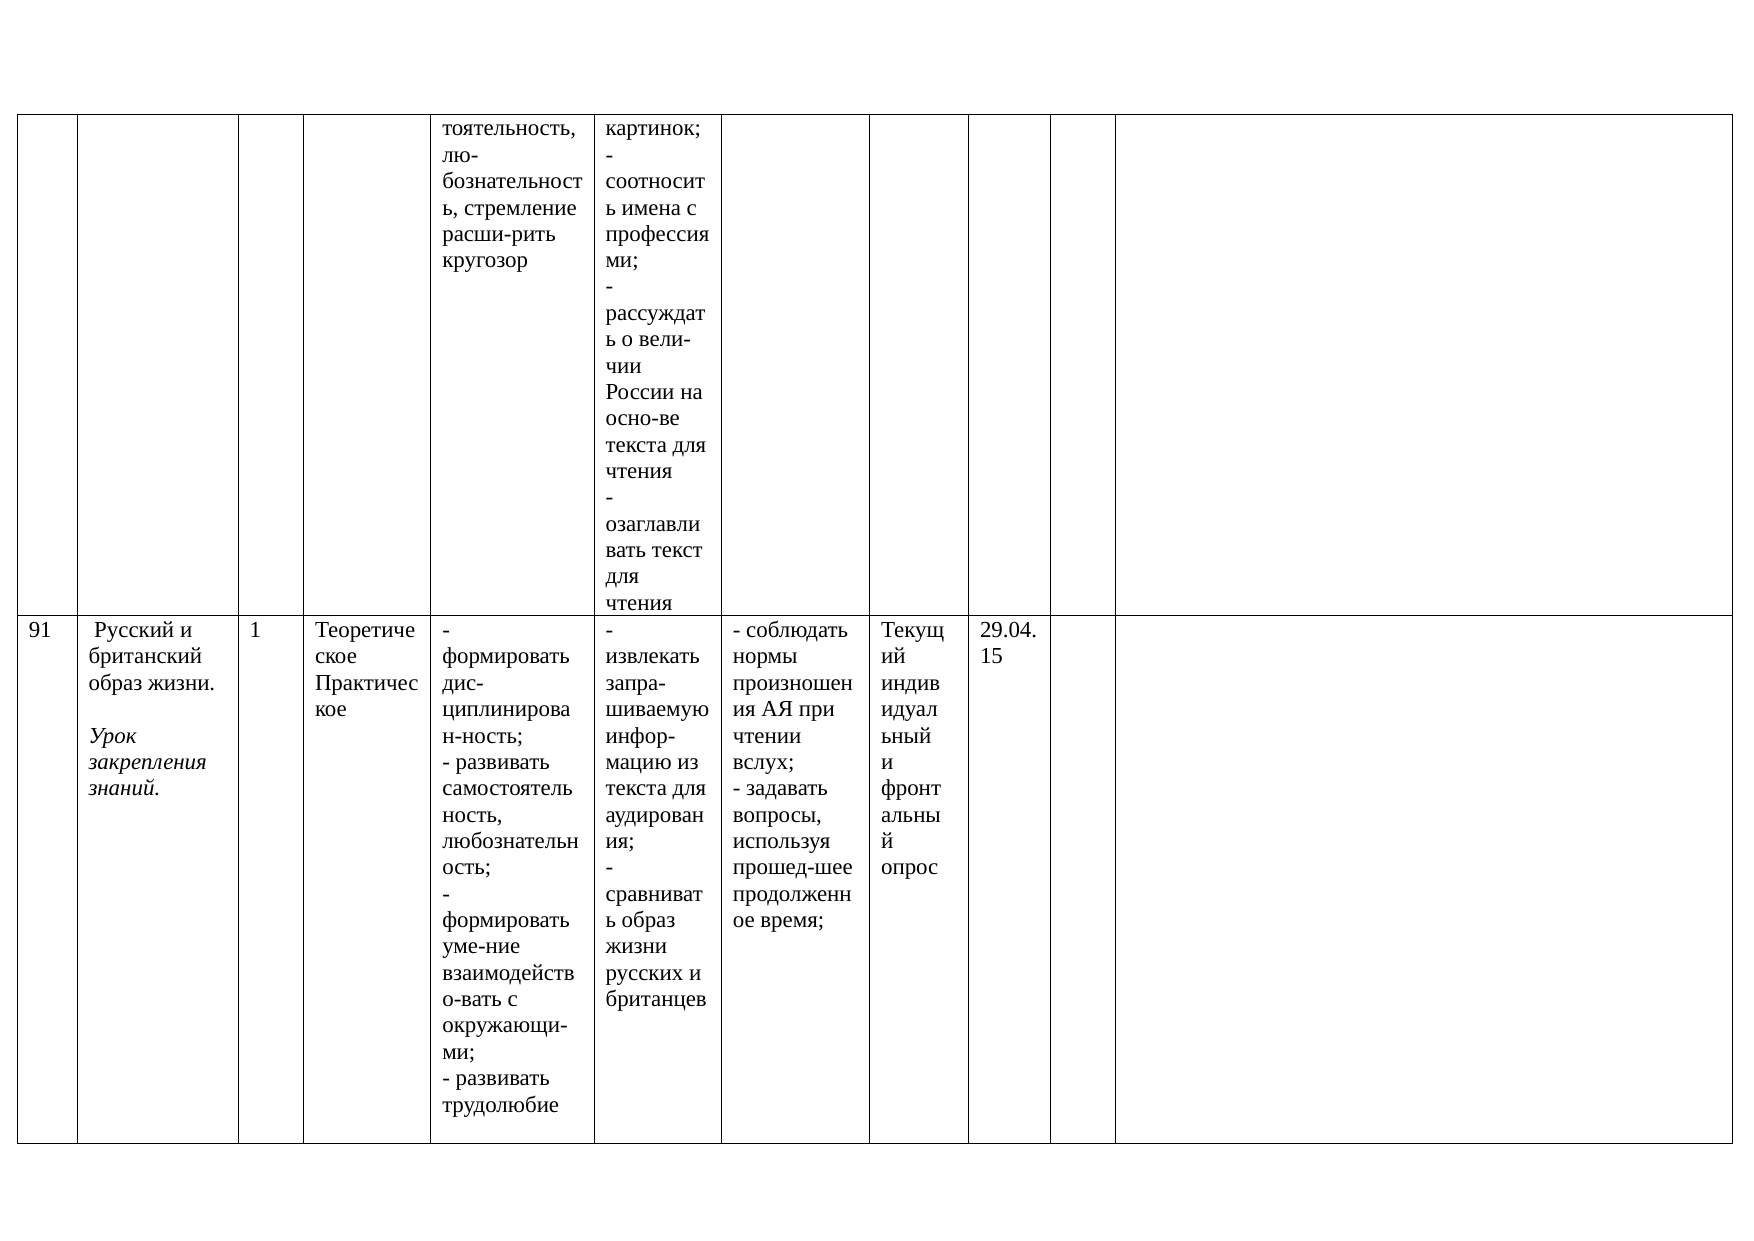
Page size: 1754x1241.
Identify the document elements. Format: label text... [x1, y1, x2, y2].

table_cell [78, 115, 238, 615]
table_cell тоятельность, лю-бознательность, стремление расши-рить кругозор [431, 115, 594, 615]
table_cell [722, 115, 869, 615]
table_cell 91 [18, 616, 77, 1143]
table_cell [1051, 115, 1115, 615]
table_cell Текущий индивидуальный и фронтальный опрос [870, 616, 968, 1143]
table_cell [18, 115, 77, 615]
table_cell - извлекать запра-шиваемую инфор-мацию из текста для аудирования; - сравнивать образ жизни русских и британцев [595, 616, 721, 1143]
table_cell [1116, 115, 1732, 615]
table_cell - соблюдать нормы произношения АЯ при чтении вслух; - задавать вопросы, используя прошед-шее продолженное время; [722, 616, 869, 1143]
table_cell [1051, 616, 1115, 1143]
table_cell [239, 115, 303, 615]
table_cell [969, 115, 1050, 615]
table_cell Русский и британский образ жизни. Урок закрепления знаний. [78, 616, 238, 1143]
table_cell - формировать дис-циплинирован-ность; - развивать самостоятельность, любознательность; - формировать уме-ние взаимодейство-вать с окружающи-ми; - развивать трудолюбие [431, 616, 594, 1143]
table_cell [304, 115, 430, 615]
table_cell [870, 115, 968, 615]
table_cell Теоретическое Практическое [304, 616, 430, 1143]
table_cell 29.04.15 [969, 616, 1050, 1143]
table_cell картинок; - соотносить имена с профессиями; - рассуждать о вели-чии России на осно-ве текста для чтения - озаглавливать текст для чтения [595, 115, 721, 615]
table_cell 1 [239, 616, 303, 1143]
table_cell [1116, 616, 1732, 1143]
